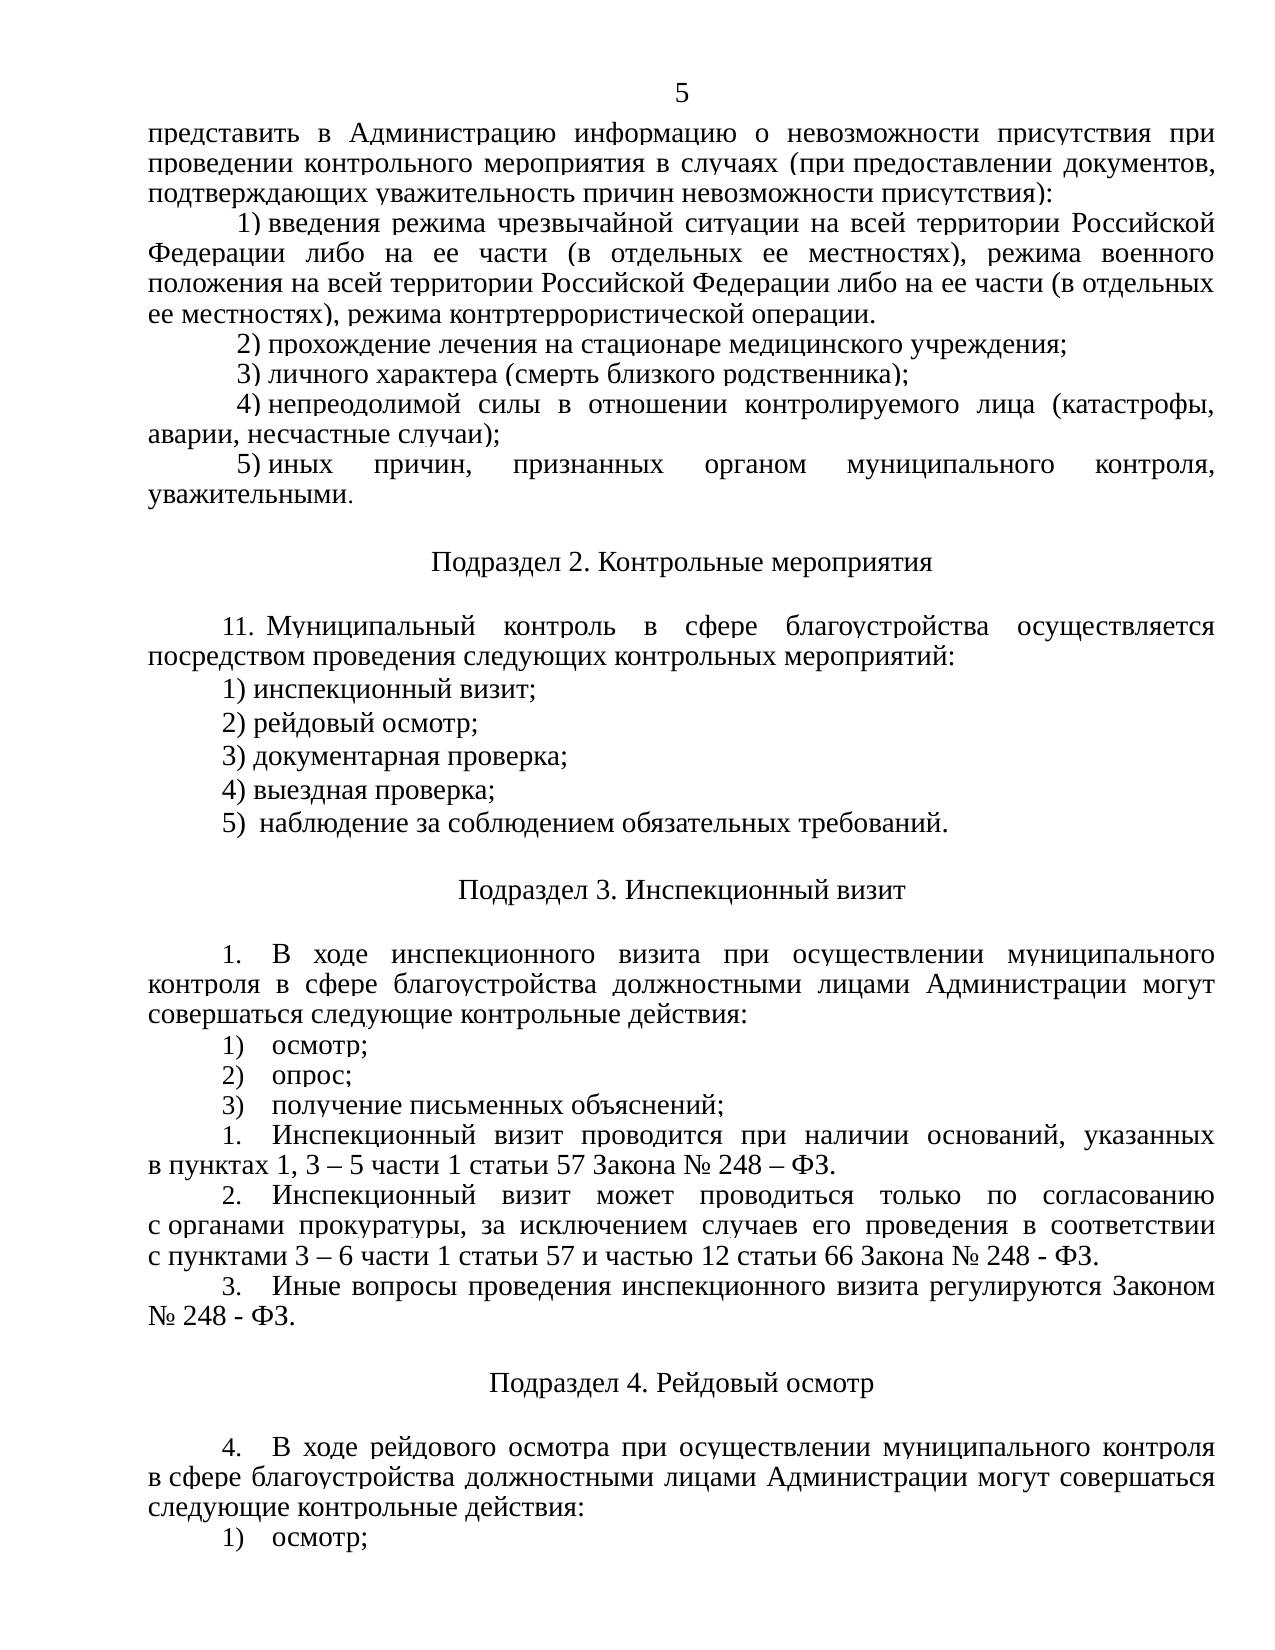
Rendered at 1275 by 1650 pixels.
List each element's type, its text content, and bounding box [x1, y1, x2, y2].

text 4) выездная проверка; [148, 772, 1216, 805]
text 2) прохождение лечения на стационаре медицинского учреждения; [148, 329, 1216, 359]
text 5) иных причин, признанных органом муниципального контроля, уважительными. [148, 450, 1216, 510]
text 3) личного характера (смерть близкого родственника); [148, 359, 1216, 389]
text 1) инспекционный визит; [222, 671, 1216, 705]
list В ходе рейдового осмотра при осуществлении муниципального контроля в сфере благоустройства должностными лицами Администрации могут совершаться следующие контрольные действия: [148, 1432, 1216, 1523]
text 1) введения режима чрезвычайной ситуации на всей территории Российской Федерации либо на ее части (в отдельных ее местностях), режима военного положения на всей территории Российской Федерации либо на ее части (в отдельных ее местностях), режима контртеррористической операции. [148, 209, 1216, 329]
list осмотр; [148, 1030, 1216, 1060]
list наблюдение за соблюдением обязательных требований. [222, 805, 1216, 839]
list Инспекционный визит проводится при наличии оснований, указанных в пунктах 1, 3 – 5 части 1 статьи 57 Закона № 248 – ФЗ. [148, 1120, 1216, 1181]
list осмотр; [148, 1523, 1216, 1553]
text 4) непреодолимой силы в отношении контролируемого лица (катастрофы, аварии, несчастные случаи); [148, 389, 1216, 450]
list Муниципальный контроль в сфере благоустройства осуществляется посредством проведения следующих контрольных мероприятий: [148, 611, 1216, 671]
list Иные вопросы проведения инспекционного визита регулируются Законом № 248 - ФЗ. [148, 1271, 1216, 1331]
text Подраздел 4. Рейдовый осмотр [148, 1365, 1216, 1398]
list В ходе инспекционного визита при осуществлении муниципального контроля в сфере благоустройства должностными лицами Администрации могут совершаться следующие контрольные действия: [148, 939, 1216, 1030]
list Инспекционный визит может проводиться только по согласованию с органами прокуратуры, за исключением случаев его проведения в соответствии с пунктами 3 – 6 части 1 статьи 57 и частью 12 статьи 66 Закона № 248 - ФЗ. [148, 1181, 1216, 1271]
text Подраздел 3. Инспекционный визит [148, 872, 1216, 906]
list представить в Администрацию информацию о невозможности присутствия при проведении контрольного мероприятия в случаях (при предоставлении документов, подтверждающих уважительность причин невозможности присутствия): [148, 118, 1216, 209]
list опрос; [148, 1060, 1216, 1090]
text 3) документарная проверка; [222, 738, 1216, 772]
list получение письменных объяснений; [148, 1090, 1216, 1120]
text 2) рейдовый осмотр; [222, 705, 1216, 738]
text Подраздел 2. Контрольные мероприятия [148, 544, 1216, 577]
